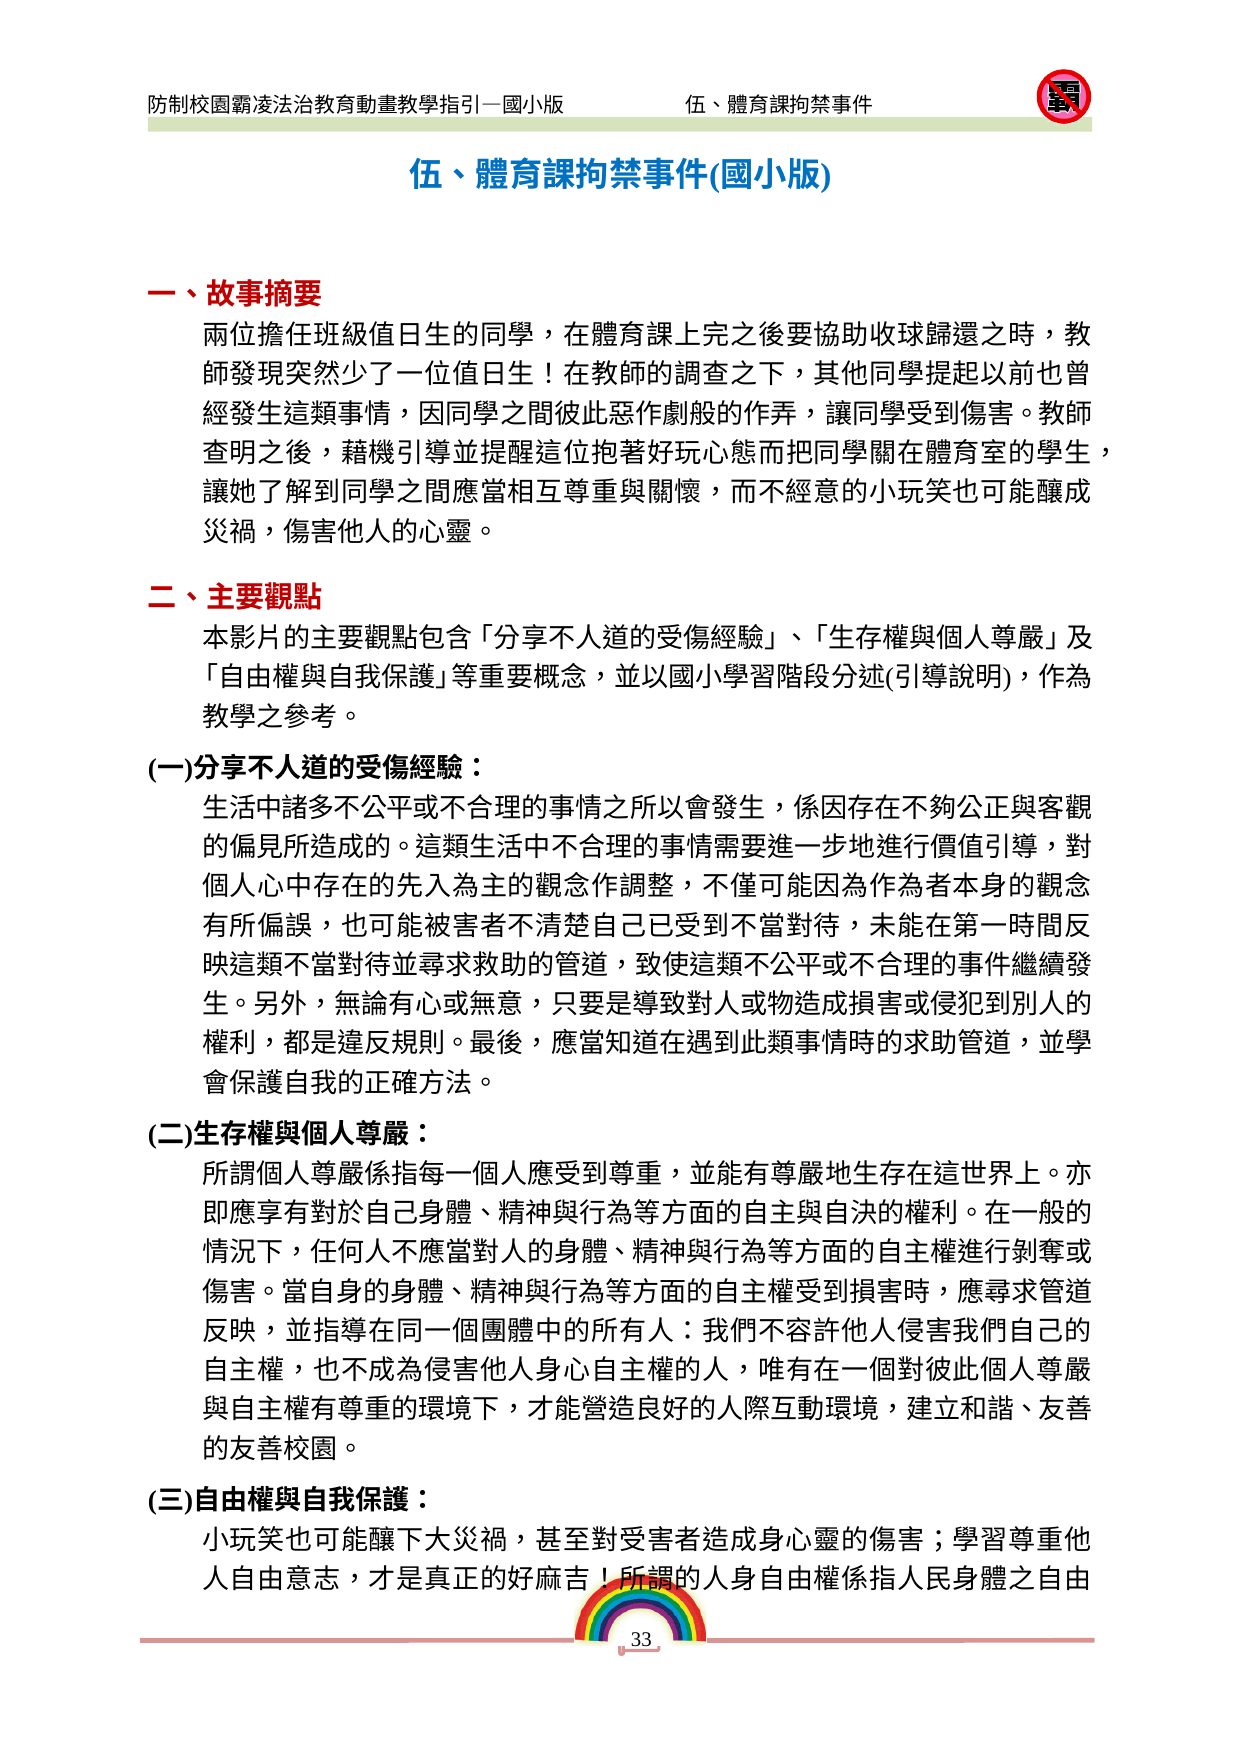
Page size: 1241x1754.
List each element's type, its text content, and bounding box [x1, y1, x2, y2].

text (一)分享不人道的受傷經驗： [148, 746, 1092, 786]
text 所謂個人尊嚴係指每一個人應受到尊重，並能有尊嚴地生存在這世界上。亦即應享有對於自己身體、精神與行為等方面的自主與自決的權利。在一般的情況下，任何人不應當對人的身體、精神與行為等方面的自主權進行剝奪或傷害。當自身的身體、精神與行為等方面的自主權受到損害時，應尋求管道反映，並指導在同一個團體中的所有人：我們不容許他人侵害我們自己的自主權，也不成為侵害他人身心自主權的人，唯有在一個對彼此個人尊嚴與自主權有尊重的環境下，才能營造良好的人際互動環境，建立和諧、友善的友善校園。 [202, 1152, 1092, 1466]
picture [1034, 67, 1094, 71]
text 生活中諸多不公平或不合理的事情之所以會發生，係因存在不夠公正與客觀的偏見所造成的。這類生活中不合理的事情需要進一步地進行價值引導，對個人心中存在的先入為主的觀念作調整，不僅可能因為作為者本身的觀念有所偏誤，也可能被害者不清楚自己已受到不當對待，未能在第一時間反映這類不當對待並尋求救助的管道，致使這類不公平或不合理的事件繼續發生。另外，無論有心或無意，只要是導致對人或物造成損害或侵犯到別人的權利，都是違反規則。最後，應當知道在遇到此類事情時的求助管道，並學會保護自我的正確方法。 [202, 786, 1092, 1100]
picture [574, 1582, 583, 1587]
text (三)自由權與自我保護： [148, 1478, 1092, 1518]
picture [574, 1572, 707, 1646]
text (二)生存權與個人尊嚴： [148, 1112, 1092, 1152]
text 伍、體育課拘禁事件(國小版) [148, 148, 1092, 196]
text 兩位擔任班級值日生的同學，在體育課上完之後要協助收球歸還之時，教師發現突然少了一位值日生！在教師的調查之下，其他同學提起以前也曾經發生這類事情，因同學之間彼此惡作劇般的作弄，讓同學受到傷害。教師查明之後，藉機引導並提醒這位抱著好玩心態而把同學關在體育室的學生，讓她了解到同學之間應當相互尊重與關懷，而不經意的小玩笑也可能釀成災禍，傷害他人的心靈。 [202, 313, 1092, 549]
text 本影片的主要觀點包含「分享不人道的受傷經驗」、「生存權與個人尊嚴」及「自由權與自我保護」等重要概念，並以國小學習階段分述(引導說明)，作為教學之參考。 [202, 616, 1092, 734]
text 一、故事摘要 [148, 271, 1092, 313]
text 小玩笑也可能釀下大災禍，甚至對受害者造成身心靈的傷害；學習尊重他人自由意志，才是真正的好麻吉！所謂的人身自由權係指人民身體之自由應予保障；而自我保護係指任何人均有權利主張自己的人身不受任何違法及不當的外力所拘束，任何人皆不得非法或任意侵害他人的人身自由權。在生活中，我們應當瞭解自身的人身自由權，並積極維護他人的人身自由權，除法定特殊狀況外，不因任何事由而妨害他人的人身自主權。當我們逐漸學會愛護自我與尊重他人的各項知能後，我們能在面對各項生活中的判斷時，做出最為適當的正確作為。人身自由權的重要性絕非維護個人自身權益而已，人權所及的層面是要保障所有人身為人的基本權益。因此，我們須學習並瞭解各項人身自由權並具有自我保護的知能。 [202, 1518, 1092, 1596]
text 二、主要觀點 [148, 574, 1092, 616]
